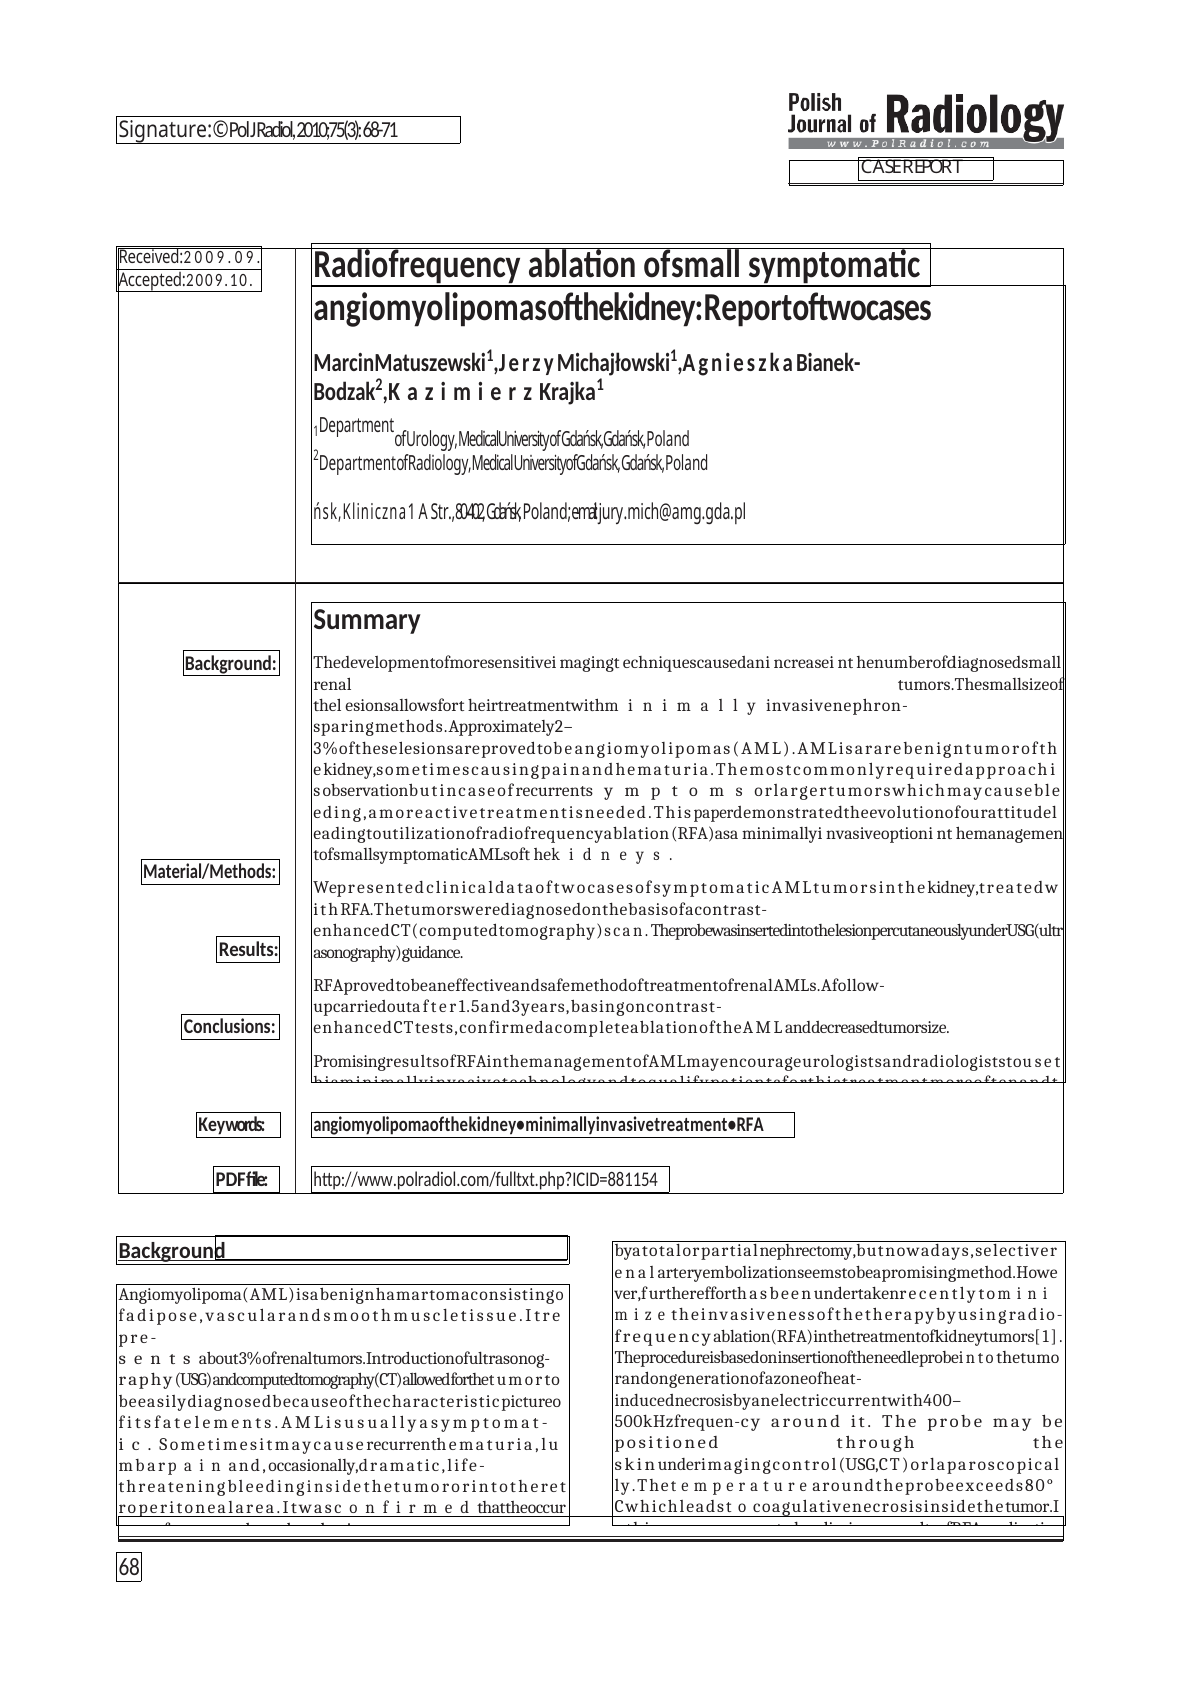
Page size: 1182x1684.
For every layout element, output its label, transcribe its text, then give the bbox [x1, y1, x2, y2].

text PromisingresultsofRFAinthemanagementofAMLmayencourageurologistsandradiologiststousethisminimallyinvasivetechnologyandtoqualifypatientsforthistreatmentmoreoftenandthustopreventpotentialcomplicationsinthefuture. [313, 1051, 1063, 1082]
text 68 [118, 1553, 141, 1581]
text Keywords: [198, 1113, 279, 1137]
text angiomyolipomasofthekidney:Reportoftwocases [313, 286, 1063, 329]
text 2DepartmentofRadiology,MedicalUniversityofGdańsk,Gdańsk,Poland [313, 451, 1063, 476]
text Background [216, 1237, 567, 1259]
text PDFfile: [215, 1167, 279, 1191]
text Signature:©PolJRadiol,2010;75(3):68-71 [118, 117, 460, 143]
text Accepted:2009.10.26 [119, 270, 261, 291]
text Conclusions: [184, 1015, 279, 1038]
text [313, 244, 930, 248]
text 1DepartmentofUrology,MedicalUniversityofGdańsk,Gdańsk,Poland [313, 427, 1063, 451]
text Background: [184, 651, 279, 675]
text Radiofrequency ablation ofsmall symptomatic [313, 249, 930, 285]
text RFAprovedtobeaneffectiveandsafemethodoftreatmentofrenalAMLs.Afollow-upcarriedoutafter1.5and3years,basingoncontrast-enhancedCTtests,confirmedacompleteablationoftheAMLanddecreasedtumorsize. [313, 975, 1063, 1038]
picture [788, 90, 1065, 149]
text WepresentedclinicaldataoftwocasesofsymptomaticAMLtumorsinthekidney,treatedwithRFA.Thetumorswerediagnosedonthebasisofacontrast-enhancedCT(computedtomography)scan.TheprobewasinsertedintothelesionpercutaneouslyunderUSG(ultrasonography)guidance. [313, 878, 1063, 962]
text Angiomyolipoma(AML)isabenignhamartomaconsistingofadipose,vascularandsmoothmuscletissue.Itrepre-sentsabout3%ofrenaltumors.Introductionofultrasonog-raphy(USG)andcomputedtomography(CT)allowedforthetumortobeeasilydiagnosedbecauseofthecharacteristicpictureofitsfatelements.AMLisusuallyasymptomat-ic.Sometimesitmaycauserecurrenthematuria,lumbarpainand,occasionally,dramatic,life-threateningbleedinginsidethetumororintotheretroperitonealarea.Itwasconfirmedthattheoccurrenceofsymptomsdependsonthesize ofthelesion.Tumorscausingsymptomscanbetreated [118, 1285, 567, 1516]
text CASEREPORT [860, 161, 993, 178]
text Results: [219, 937, 279, 961]
text Received:2009.09.29 [119, 249, 261, 269]
text byatotalorpartialnephrectomy,butnowadays,selectiverenalarteryembolizationseemstobeapromisingmethod.However,furtherefforthasbeenundertakenrecentlytominimizetheinvasivenessofthetherapybyusingradio-frequencyablation(RFA)inthetreatmentofkidneytumors[1].Theprocedureisbasedoninsertionoftheneedleprobeintothetumorandongenerationofazoneofheat-inducednecrosisbyanelectriccurrentwith400–500kHzfrequen-cy around it. The probe may be positioned through the skinunderimagingcontrol(USG,CT)orlaparoscopically.Thetemperaturearoundtheprobeexceeds80°Cwhichleadstocoagulativenecrosisinsidethetumor.Inthispaper,wepresentedpreliminaryresultsofRFAapplicationinthe [614, 1242, 1063, 1516]
text Material/Methods: [143, 860, 279, 884]
text angiomyolipomaofthekidney•minimallyinvasivetreatment•RFA [313, 1113, 794, 1137]
text MarcinMatuszewski1,JerzyMichajłowski1,AgnieszkaBianek-Bodzak2,KazimierzKrajka1 [313, 348, 938, 406]
text http://www.polradiol.com/fulltxt.php?ICID=881154 [313, 1167, 669, 1191]
text Author’saddress:Correspondingauthor:JerzyMichajłowski,DepartmentofUrology,MedicalUniversityofGdańsk,Kliniczna1AStr.,80-402,Gdańsk,Poland;e-mail:jury.mich@amg.gda.pl [313, 501, 1063, 544]
text Thedevelopmentofmoresensitiveimagingtechniquescausedanincreaseinthenumberofdiagnosedsmallrenal tumors.Thesmallsizeof thelesionsallowsfortheirtreatmentwithminimallyinvasivenephron-sparingmethods.Approximately2–3%oftheselesionsareprovedtobeangiomyolipomas(AML).AMLisararebenigntumorofthekidney,sometimescausingpainandhematuria.Themostcommonlyrequiredapproachisobservationbutincaseofrecurrentsymptomsorlargertumorswhichmaycausebleeding,amoreactivetreatmentisneeded.Thispaperdemonstratedtheevolutionofourattitudeleadingtoutilizationofradiofrequencyablation(RFA)asaminimallyinvasiveoptioninthemanagementofsmallsymptomaticAMLsofthekidneys. [313, 653, 1063, 865]
text Background [118, 1237, 215, 1260]
text Summary [313, 603, 1063, 637]
